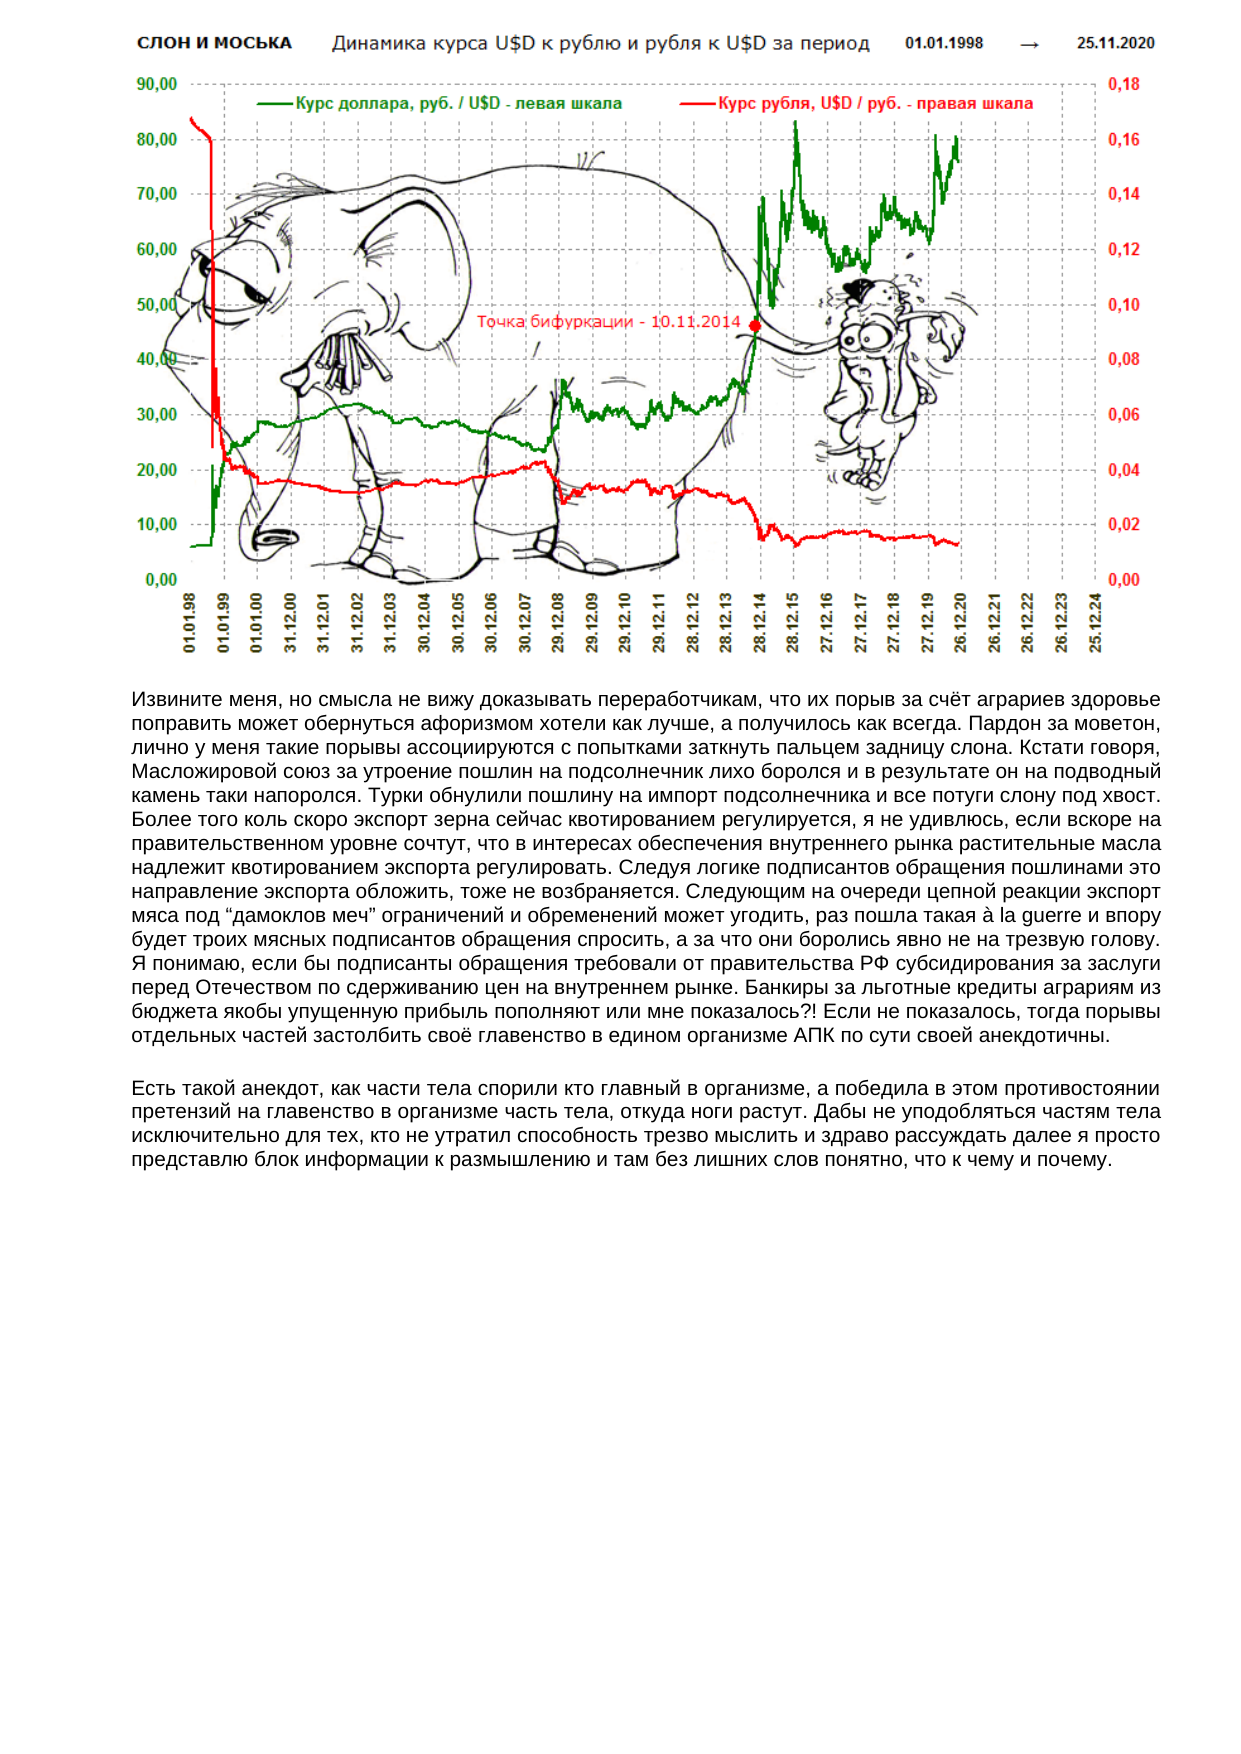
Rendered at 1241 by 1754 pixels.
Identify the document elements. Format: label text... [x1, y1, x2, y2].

text Есть такой анекдот, как части тела спорили кто главный в организме, а победила в этом противостоянии претензий на главенство в организме часть тела, откуда ноги растут. Дабы не уподобляться частям тела исключительно для тех, кто не утратил способность трезво мыслить и здраво рассуждать далее я просто представлю блок информации к размышлению и там без лишних слов понятно, что к чему и почему. [131, 1075, 1162, 1171]
text Извините меня, но смысла не вижу доказывать переработчикам, что их порыв за счёт аграриев здоровье поправить может обернуться афоризмом хотели как лучше, а получилось как всегда. Пардон за моветон, лично у меня такие порывы ассоциируются с попытками заткнуть пальцем задницу слона. Кстати говоря, Масложировой союз за утроение пошлин на подсолнечник лихо боролся и в результате он на подводный камень таки напоролся. Турки обнулили пошлину на импорт подсолнечника и все потуги слону под хвост. Более того коль скоро экспорт зерна сейчас квотированием регулируется, я не удивлюсь, если вскоре на правительственном уровне сочтут, что в интересах обеспечения внутреннего рынка растительные масла надлежит квотированием экспорта регулировать. Следуя логике подписантов обращения пошлинами это направление экспорта обложить, тоже не возбраняется. Следующим на очереди цепной реакции экспорт мяса под “дамоклов меч” ограничений и обременений может угодить, раз пошла такая à la guerre и впору будет троих мясных подписантов обращения спросить, а за что они боролись явно не на трезвую голову. Я понимаю, если бы подписанты обращения требовали от правительства РФ субсидирования за заслуги перед Отечеством по сдерживанию цен на внутреннем рынке. Банкиры за льготные кредиты аграриям из бюджета якобы упущенную прибыль пополняют или мне показалось?! Если не показалось, тогда порывы отдельных частей застолбить своё главенство в едином организме АПК по сути своей анекдотичны. [131, 687, 1162, 1047]
